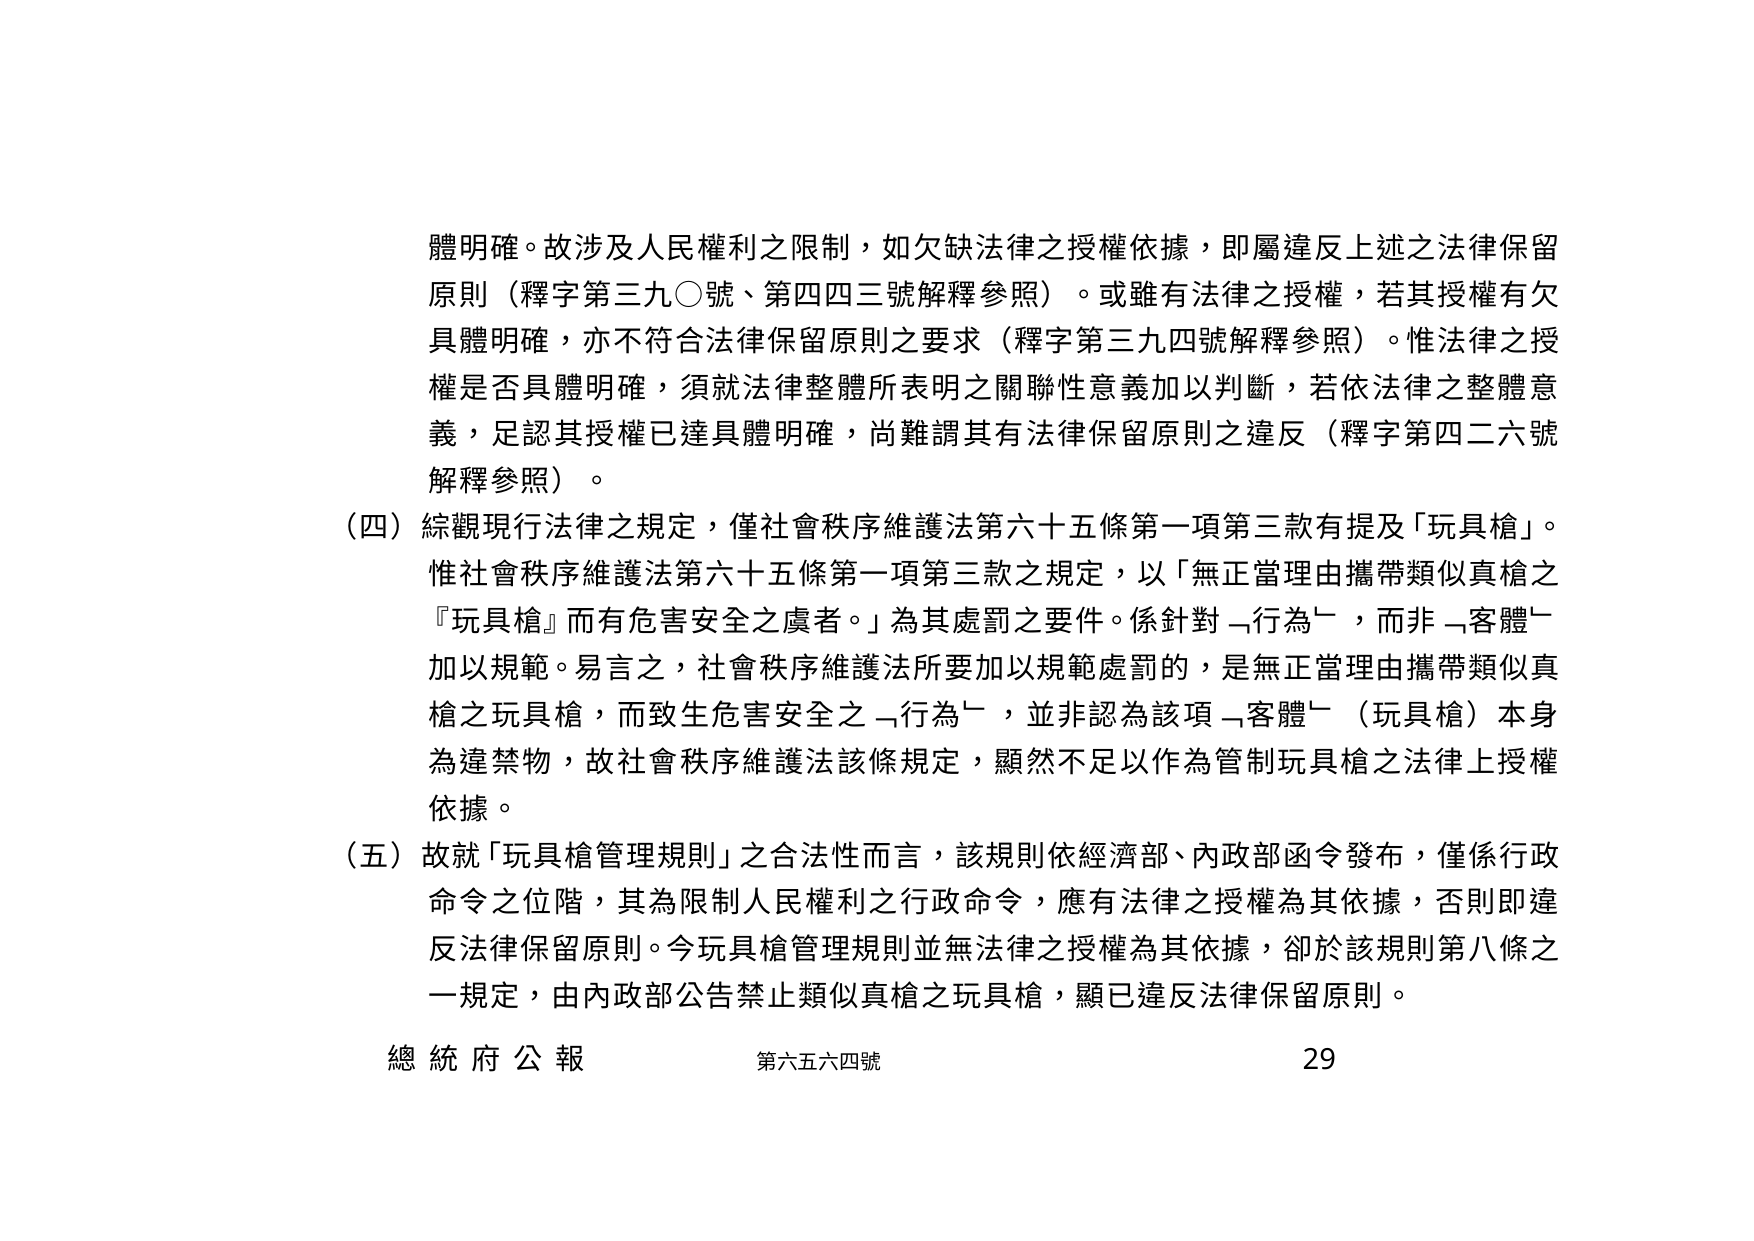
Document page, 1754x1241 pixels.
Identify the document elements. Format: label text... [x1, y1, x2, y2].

text （五）故就「玩具槍管理規則」之合法性而言，該規則依經濟部、內政部函令發布，僅係行政命令之位階，其為限制人民權利之行政命令，應有法律之授權為其依據，否則即違反法律保留原則。今玩具槍管理規則並無法律之授權為其依據，卻於該規則第八條之一規定，由內政部公告禁止類似真槍之玩具槍，顯已違反法律保留原則。 [328, 828, 1559, 1016]
text （四）綜觀現行法律之規定，僅社會秩序維護法第六十五條第一項第三款有提及「玩具槍」。惟社會秩序維護法第六十五條第一項第三款之規定，以「無正當理由攜帶類似真槍之『玩具槍』而有危害安全之虞者。」為其處罰之要件。係針對﹁行為﹂，而非﹁客體﹂加以規範。易言之，社會秩序維護法所要加以規範處罰的，是無正當理由攜帶類似真槍之玩具槍，而致生危害安全之﹁行為﹂，並非認為該項﹁客體﹂（玩具槍）本身為違禁物，故社會秩序維護法該條規定，顯然不足以作為管制玩具槍之法律上授權依據。 [328, 500, 1559, 828]
text 體明確。故涉及人民權利之限制，如欠缺法律之授權依據，即屬違反上述之法律保留原則（釋字第三九○號、第四四三號解釋參照）。或雖有法律之授權，若其授權有欠具體明確，亦不符合法律保留原則之要求（釋字第三九四號解釋參照）。惟法律之授權是否具體明確，須就法律整體所表明之關聯性意義加以判斷，若依法律之整體意義，足認其授權已達具體明確，尚難謂其有法律保留原則之違反（釋字第四二六號解釋參照）。 [328, 222, 1559, 500]
